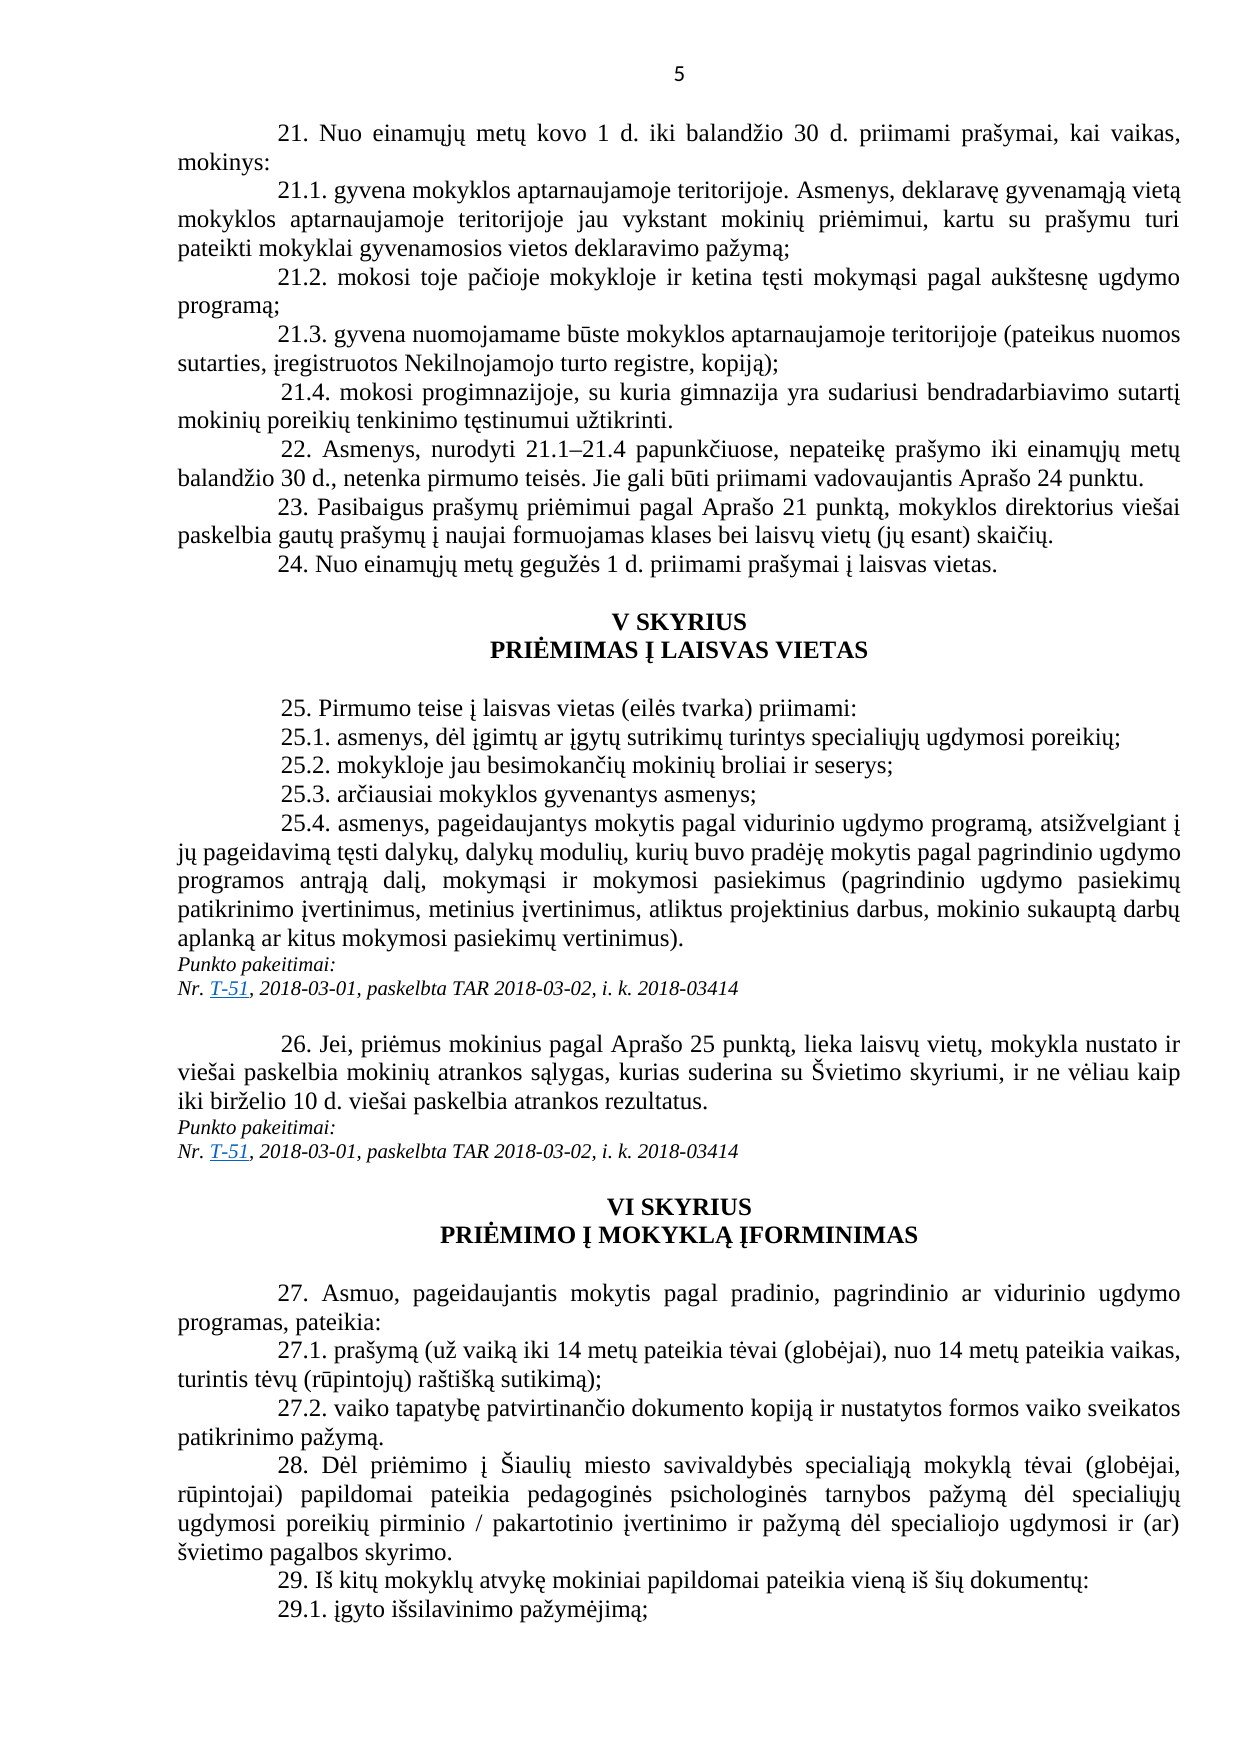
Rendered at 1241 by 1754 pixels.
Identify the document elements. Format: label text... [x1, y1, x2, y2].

text 29. Iš kitų mokyklų atvykę mokiniai papildomai pateikia vieną iš šių dokumentų: [177, 1566, 1181, 1594]
text Nr. T-51, 2018-03-01, paskelbta TAR 2018-03-02, i. k. 2018-03414 [177, 1139, 1181, 1163]
text 27.1. prašymą (už vaiką iki 14 metų pateikia tėvai (globėjai), nuo 14 metų pateikia vaikas, turintis tėvų (rūpintojų) raštišką sutikimą); [177, 1336, 1181, 1393]
text 23. Pasibaigus prašymų priėmimui pagal Aprašo 21 punktą, mokyklos direktorius viešai paskelbia gautų prašymų į naujai formuojamas klases bei laisvų vietų (jų esant) skaičių. [177, 492, 1181, 549]
text 24. Nuo einamųjų metų gegužės 1 d. priimami prašymai į laisvas vietas. [177, 549, 1181, 578]
text PRIĖMIMO Į MOKYKLĄ ĮFORMINIMAS [177, 1221, 1181, 1249]
text 27. Asmuo, pageidaujantis mokytis pagal pradinio, pagrindinio ar vidurinio ugdymo programas, pateikia: [177, 1278, 1181, 1336]
text 21.1. gyvena mokyklos aptarnaujamoje teritorijoje. Asmenys, deklaravę gyvenamąją vietą mokyklos aptarnaujamoje teritorijoje jau vykstant mokinių priėmimui, kartu su prašymu turi pateikti mokyklai gyvenamosios vietos deklaravimo pažymą; [177, 176, 1181, 262]
text 25.3. arčiausiai mokyklos gyvenantys asmenys; [177, 779, 1181, 808]
text 25. Pirmumo teise į laisvas vietas (eilės tvarka) priimami: [177, 693, 1181, 722]
text 25.1. asmenys, dėl įgimtų ar įgytų sutrikimų turintys specialiųjų ugdymosi poreikių; [177, 722, 1181, 751]
text 22. Asmenys, nurodyti 21.1–21.4 papunkčiuose, nepateikę prašymo iki einamųjų metų balandžio 30 d., netenka pirmumo teisės. Jie gali būti priimami vadovaujantis Aprašo 24 punktu. [177, 434, 1181, 492]
text Punkto pakeitimai: [177, 952, 1181, 976]
text Nr. T-51, 2018-03-01, paskelbta TAR 2018-03-02, i. k. 2018-03414 [177, 976, 1181, 1000]
text Punkto pakeitimai: [177, 1115, 1181, 1139]
text 21.3. gyvena nuomojamame būste mokyklos aptarnaujamoje teritorijoje (pateikus nuomos sutarties, įregistruotos Nekilnojamojo turto registre, kopiją); [177, 319, 1181, 377]
text 26. Jei, priėmus mokinius pagal Aprašo 25 punktą, lieka laisvų vietų, mokykla nustato ir viešai paskelbia mokinių atrankos sąlygas, kurias suderina su Švietimo skyriumi, ir ne vėliau kaip iki birželio 10 d. viešai paskelbia atrankos rezultatus. [177, 1029, 1181, 1115]
text VI skyrius [177, 1192, 1181, 1221]
text PRIĖMIMAS Į LAISVAS VIETAS [177, 636, 1181, 664]
text 21.4. mokosi progimnazijoje, su kuria gimnazija yra sudariusi bendradarbiavimo sutartį mokinių poreikių tenkinimo tęstinumui užtikrinti. [177, 377, 1181, 434]
text 25.2. mokykloje jau besimokančių mokinių broliai ir seserys; [177, 751, 1181, 779]
text 29.1. įgyto išsilavinimo pažymėjimą; [177, 1594, 1181, 1623]
text V skyrius [177, 607, 1181, 636]
text 25.4. asmenys, pageidaujantys mokytis pagal vidurinio ugdymo programą, atsižvelgiant į jų pageidavimą tęsti dalykų, dalykų modulių, kurių buvo pradėję mokytis pagal pagrindinio ugdymo programos antrąją dalį, mokymąsi ir mokymosi pasiekimus (pagrindinio ugdymo pasiekimų patikrinimo įvertinimus, metinius įvertinimus, atliktus projektinius darbus, mokinio sukauptą darbų aplanką ar kitus mokymosi pasiekimų vertinimus). [177, 808, 1181, 952]
text 21. Nuo einamųjų metų kovo 1 d. iki balandžio 30 d. priimami prašymai, kai vaikas, mokinys: [177, 118, 1181, 176]
text 27.2. vaiko tapatybę patvirtinančio dokumento kopiją ir nustatytos formos vaiko sveikatos patikrinimo pažymą. [177, 1393, 1181, 1451]
text 21.2. mokosi toje pačioje mokykloje ir ketina tęsti mokymąsi pagal aukštesnę ugdymo programą; [177, 262, 1181, 319]
text 28. Dėl priėmimo į Šiaulių miesto savivaldybės specialiąją mokyklą tėvai (globėjai, rūpintojai) papildomai pateikia pedagoginės psichologinės tarnybos pažymą dėl specialiųjų ugdymosi poreikių pirminio / pakartotinio įvertinimo ir pažymą dėl specialiojo ugdymosi ir (ar) švietimo pagalbos skyrimo. [177, 1451, 1181, 1566]
